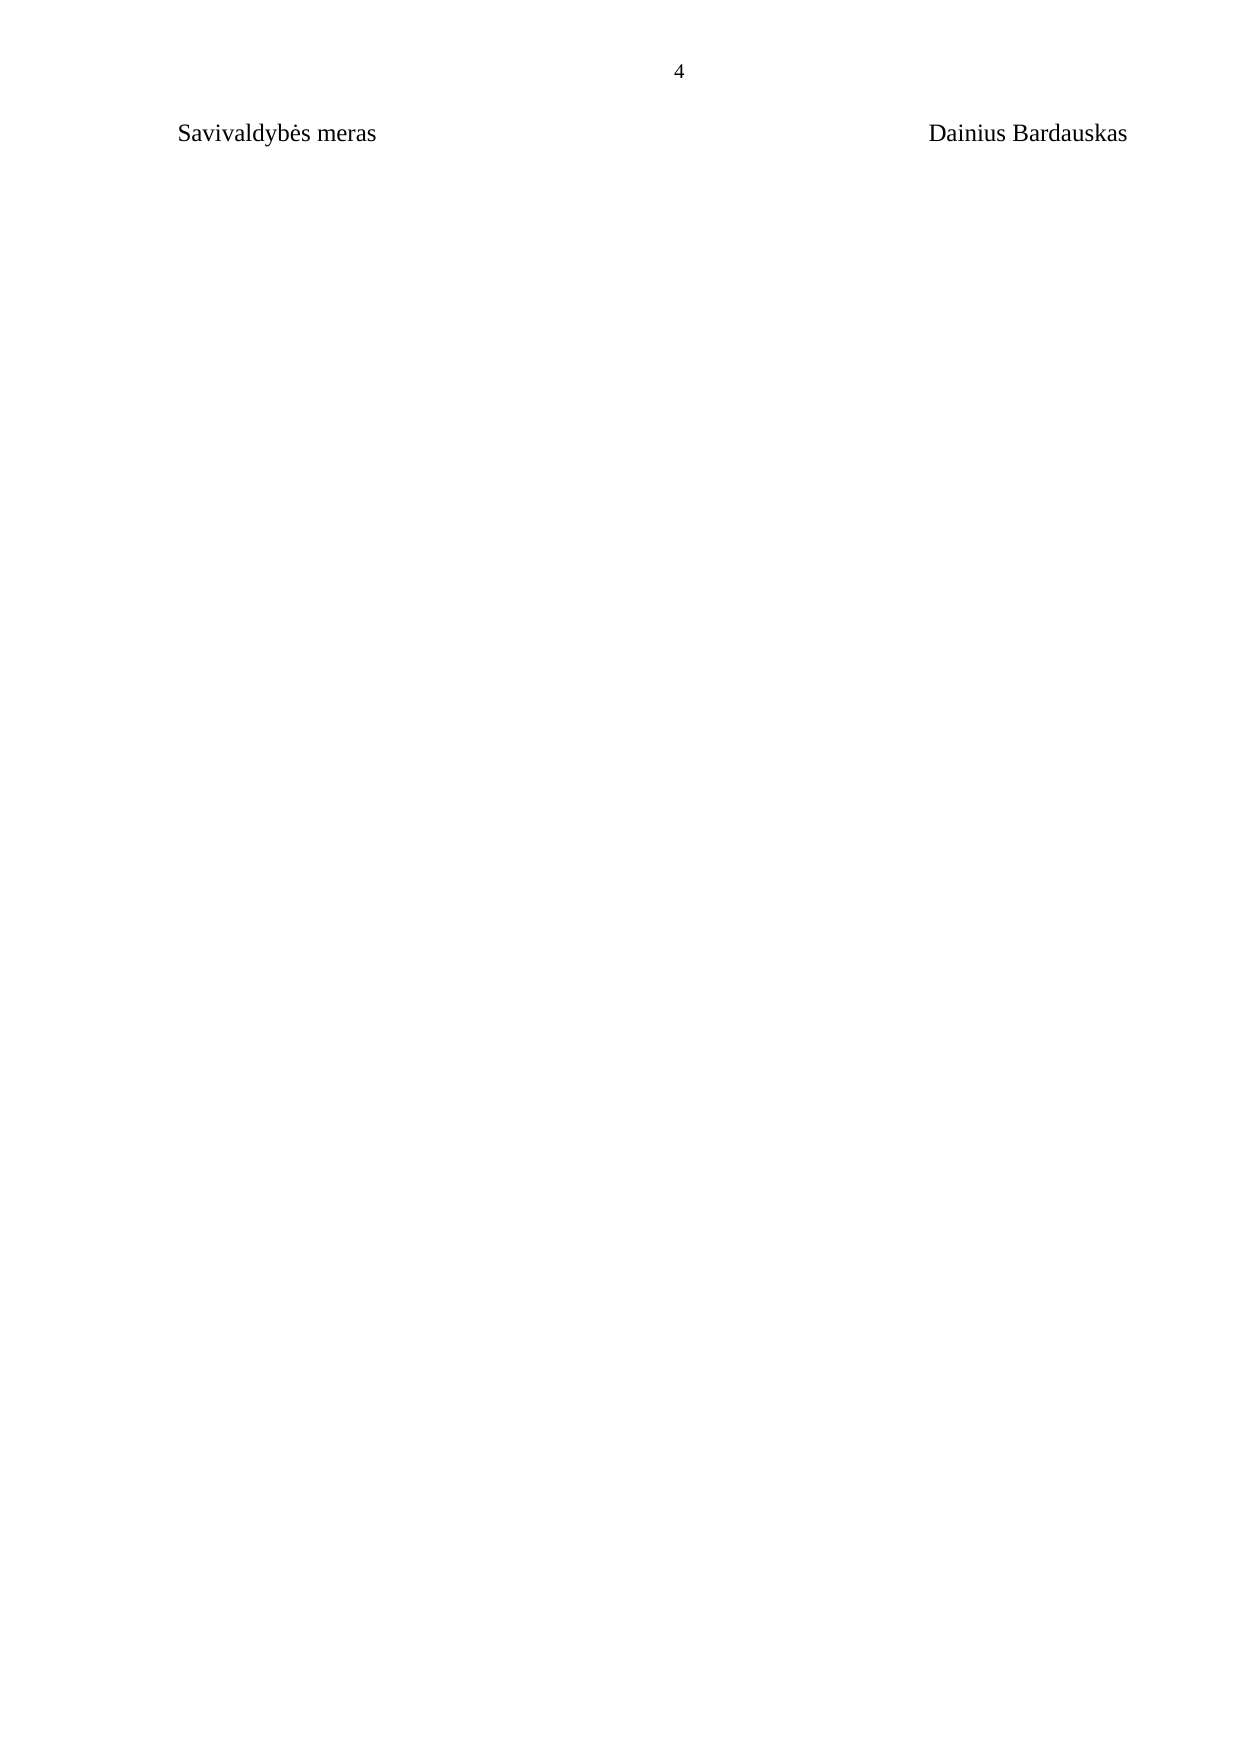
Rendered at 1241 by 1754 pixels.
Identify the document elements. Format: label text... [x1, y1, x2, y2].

text Savivaldybės meras Dainius Bardauskas [177, 118, 1181, 147]
